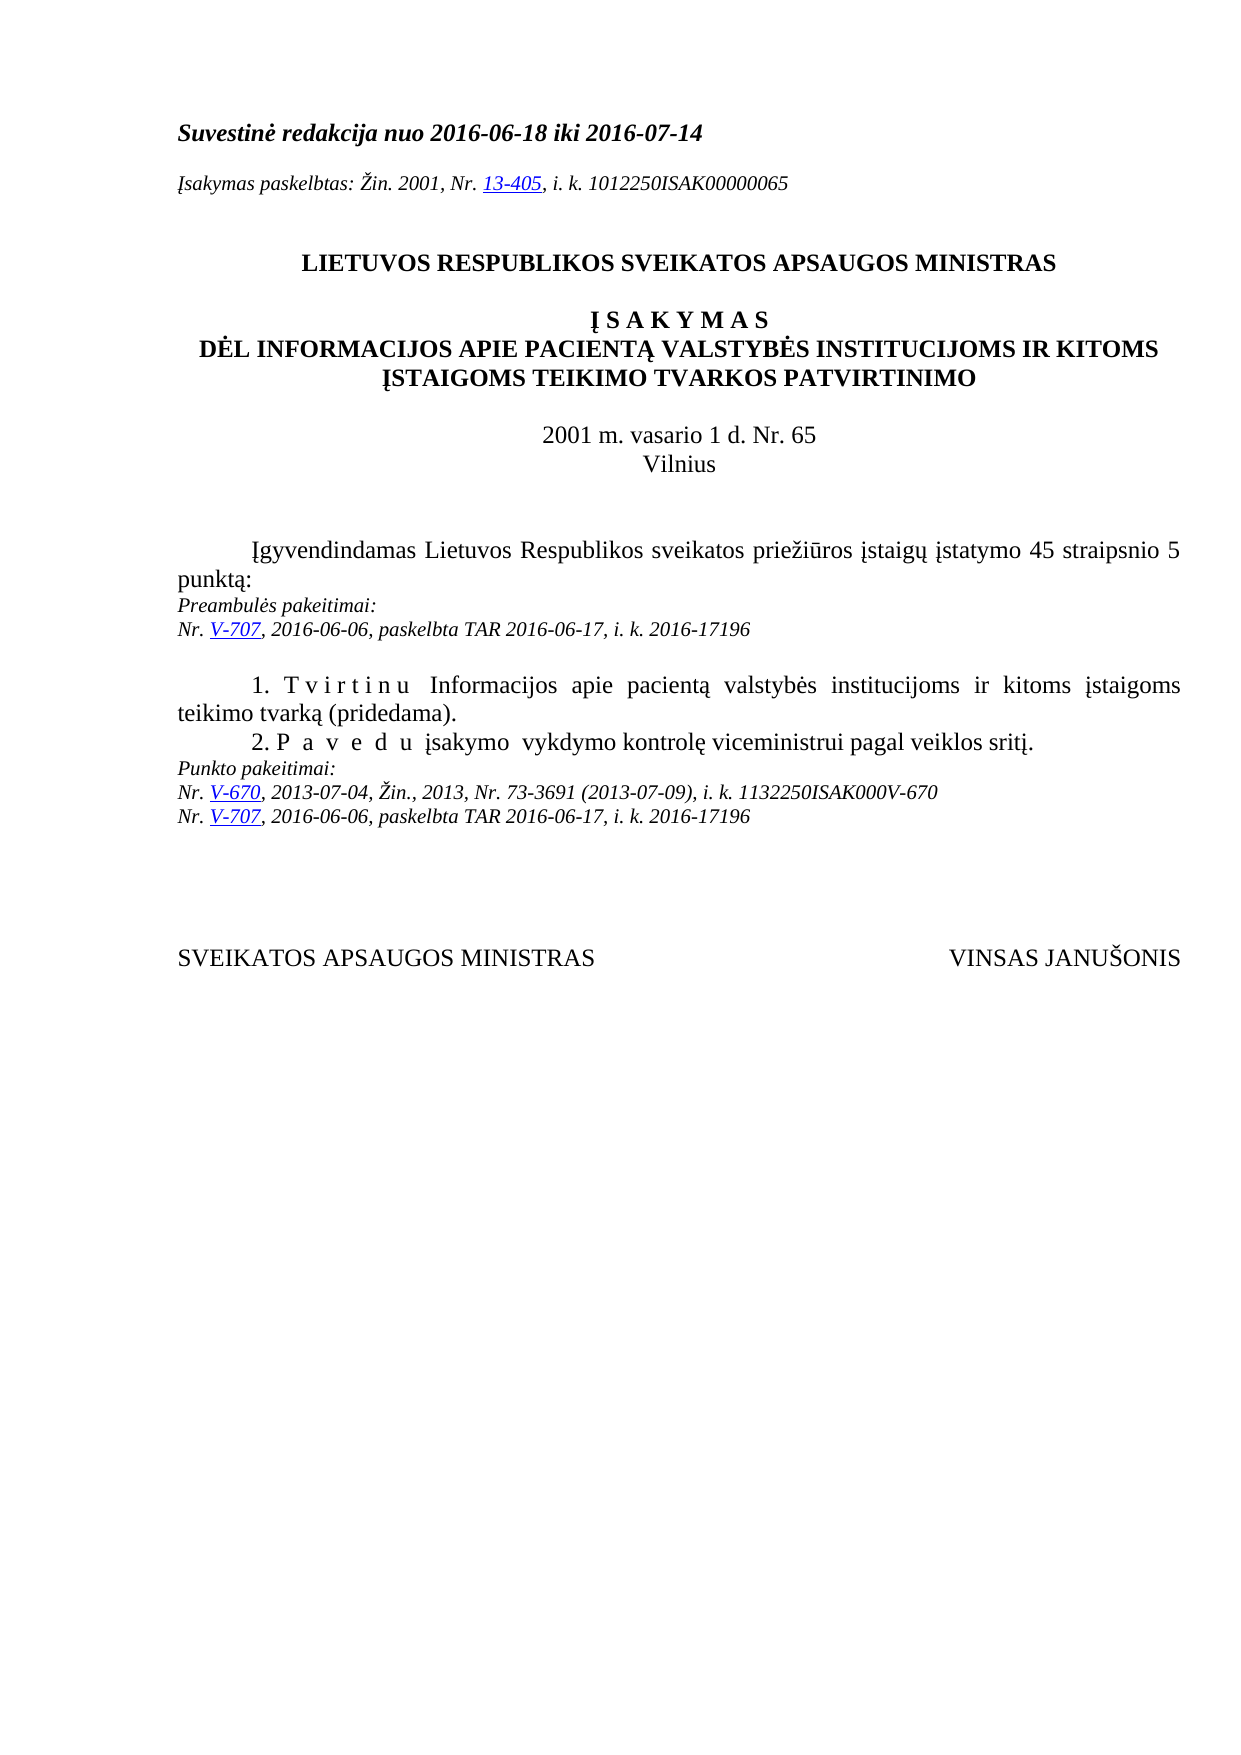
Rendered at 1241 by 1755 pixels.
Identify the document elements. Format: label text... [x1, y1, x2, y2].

text Nr. V-707, 2016-06-06, paskelbta TAR 2016-06-17, i. k. 2016-17196 [177, 804, 1181, 828]
text 2. P a v e d u įsakymo vykdymo kontrolę viceministrui pagal veiklos sritį. [177, 727, 1181, 756]
text Įsakymas paskelbtas: Žin. 2001, Nr. 13-405, i. k. 1012250ISAK00000065 [177, 171, 1181, 195]
text Įgyvendindamas Lietuvos Respublikos sveikatos priežiūros įstaigų įstatymo 45 straipsnio 5 punktą: [177, 535, 1181, 593]
text 1. Tvirtinu Informacijos apie pacientą valstybės institucijoms ir kitoms įstaigoms teikimo tvarką (pridedama). [177, 670, 1181, 727]
text LIETUVOS RESPUBLIKOS SVEIKATOS APSAUGOS MINISTRAS [177, 248, 1181, 277]
text Vilnius [177, 449, 1181, 478]
text Nr. V-707, 2016-06-06, paskelbta TAR 2016-06-17, i. k. 2016-17196 [177, 617, 1181, 641]
text 2001 m. vasario 1 d. Nr. 65 [177, 420, 1181, 449]
text DĖL INFORMACIJOS APIE PACIENTĄ VALSTYBĖS INSTITUCIJOMS IR KITOMS ĮSTAIGOMS TEIKIMO TVARKOS PATVIRTINIMO [177, 334, 1181, 392]
text Nr. V-670, 2013-07-04, Žin., 2013, Nr. 73-3691 (2013-07-09), i. k. 1132250ISAK000V-670 [177, 780, 1181, 804]
text Preambulės pakeitimai: [177, 593, 1181, 617]
text SVEIKATOS APSAUGOS MINISTRAS VINSAS JANUŠONIS [177, 943, 1181, 972]
text Suvestinė redakcija nuo 2016-06-18 iki 2016-07-14 [177, 118, 1181, 147]
text Į S A K Y M A S [177, 305, 1181, 334]
text Punkto pakeitimai: [177, 756, 1181, 780]
